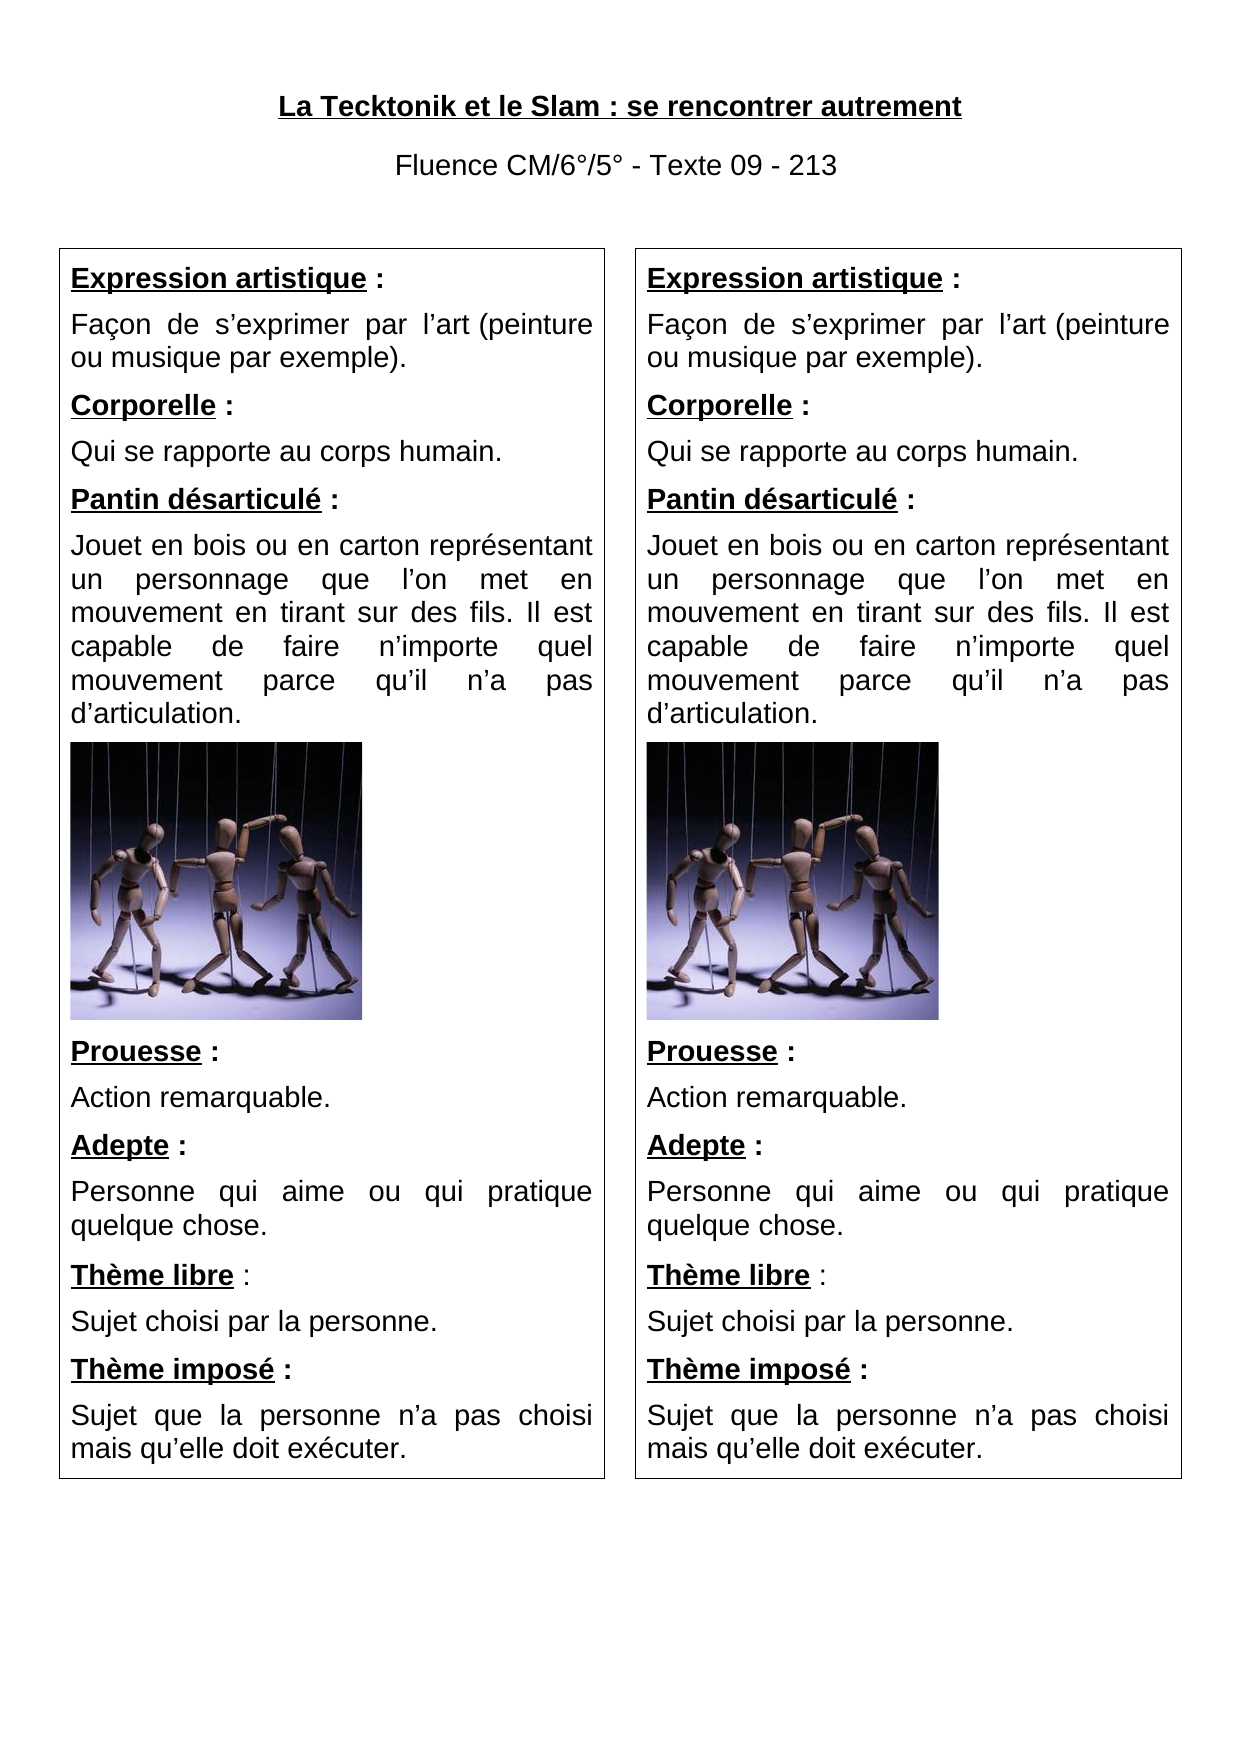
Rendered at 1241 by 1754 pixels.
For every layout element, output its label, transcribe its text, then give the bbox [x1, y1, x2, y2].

table_header Expression artistique : Façon de s’exprimer par l’art (peinture ou musique par exemple). Corporelle : Qui se rapporte au corps humain. Pantin désarticulé : Jouet en bois ou en carton représentant un personnage que l’on met en mouvement en tirant sur des fils. Il est capable de faire n’importe quel mouvement parce qu’il n’a pas d’articulation. Prouesse : Action remarquable. Adepte : Personne qui aime ou qui pratique quelque chose. Thème libre : Sujet choisi par la personne. Thème imposé : Sujet que la personne n’a pas choisi mais qu’elle doit exécuter. [60, 249, 604, 1478]
text La Tecktonik et le Slam : se rencontrer autrement [75, 89, 1165, 122]
text Fluence CM/6°/5° - Texte 09 - 213 [75, 148, 1165, 182]
table_header Expression artistique : Façon de s’exprimer par l’art (peinture ou musique par exemple). Corporelle : Qui se rapporte au corps humain. Pantin désarticulé : Jouet en bois ou en carton représentant un personnage que l’on met en mouvement en tirant sur des fils. Il est capable de faire n’importe quel mouvement parce qu’il n’a pas d’articulation. Prouesse : Action remarquable. Adepte : Personne qui aime ou qui pratique quelque chose. Thème libre : Sujet choisi par la personne. Thème imposé : Sujet que la personne n’a pas choisi mais qu’elle doit exécuter. [636, 249, 1181, 1478]
table_header [605, 248, 635, 1478]
